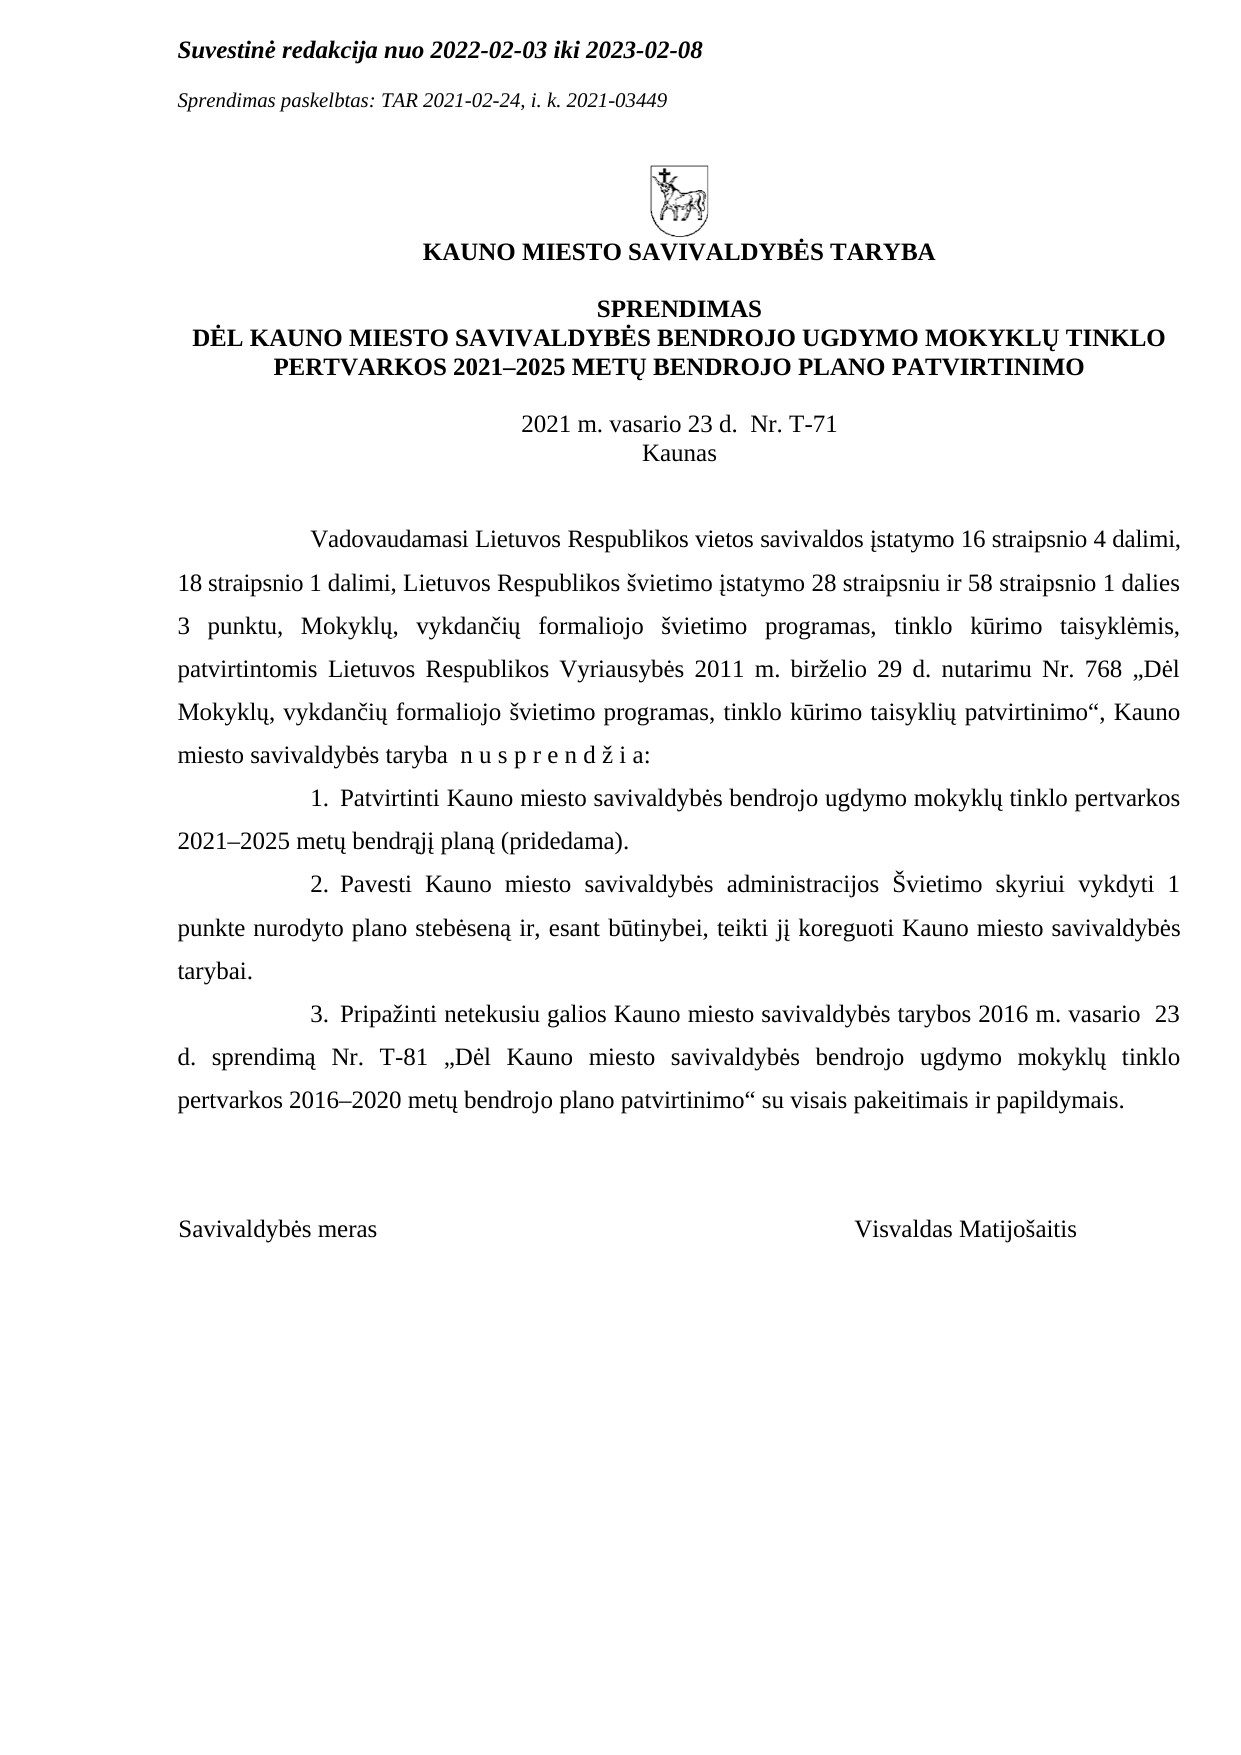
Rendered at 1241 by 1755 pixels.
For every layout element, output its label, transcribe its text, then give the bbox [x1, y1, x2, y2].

text SPRENDIMAS [177, 294, 1181, 323]
text 2021 m. vasario 23 d. Nr. T-71 [177, 409, 1181, 438]
text 3. Pripažinti netekusiu galios Kauno miesto savivaldybės tarybos 2016 m. vasario 23 d. sprendimą Nr. T-81 „Dėl Kauno miesto savivaldybės bendrojo ugdymo mokyklų tinklo pertvarkos 2016–2020 metų bendrojo plano patvirtinimo“ su visais pakeitimais ir papildymais. [177, 999, 1181, 1114]
text DĖL KAUNO MIESTO SAVIVALDYBĖS BENDROJO UGDYMO MOKYKLŲ TINKLO PERTVARKOS 2021–2025 METŲ BENDROJO PLANO PATVIRTINIMO [177, 323, 1181, 381]
text Suvestinė redakcija nuo 2022-02-03 iki 2023-02-08 [177, 35, 1181, 64]
text Sprendimas paskelbtas: TAR 2021-02-24, i. k. 2021-03449 [177, 88, 1181, 112]
text Savivaldybės meras Visvaldas Matijošaitis [178, 1214, 1181, 1243]
text 2. Pavesti Kauno miesto savivaldybės administracijos Švietimo skyriui vykdyti 1 punkte nurodyto plano stebėseną ir, esant būtinybei, teikti jį koreguoti Kauno miesto savivaldybės tarybai. [177, 869, 1181, 984]
text KAUNO MIESTO SAVIVALDYBĖS TARYBA [177, 237, 1181, 266]
text Vadovaudamasi Lietuvos Respublikos vietos savivaldos įstatymo 16 straipsnio 4 dalimi, 18 straipsnio 1 dalimi, Lietuvos Respublikos švietimo įstatymo 28 straipsniu ir 58 straipsnio 1 dalies 3 punktu, Mokyklų, vykdančių formaliojo švietimo programas, tinklo kūrimo taisyklėmis, patvirtintomis Lietuvos Respublikos Vyriausybės 2011 m. birželio 29 d. nutarimu Nr. 768 „Dėl Mokyklų, vykdančių formaliojo švietimo programas, tinklo kūrimo taisyklių patvirtinimo“, Kauno miesto savivaldybės taryba n u s p r e n d ž i a: [177, 524, 1181, 769]
text Kaunas [177, 438, 1181, 467]
text 1. Patvirtinti Kauno miesto savivaldybės bendrojo ugdymo mokyklų tinklo pertvarkos 2021–2025 metų bendrąjį planą (pridedama). [177, 783, 1181, 855]
